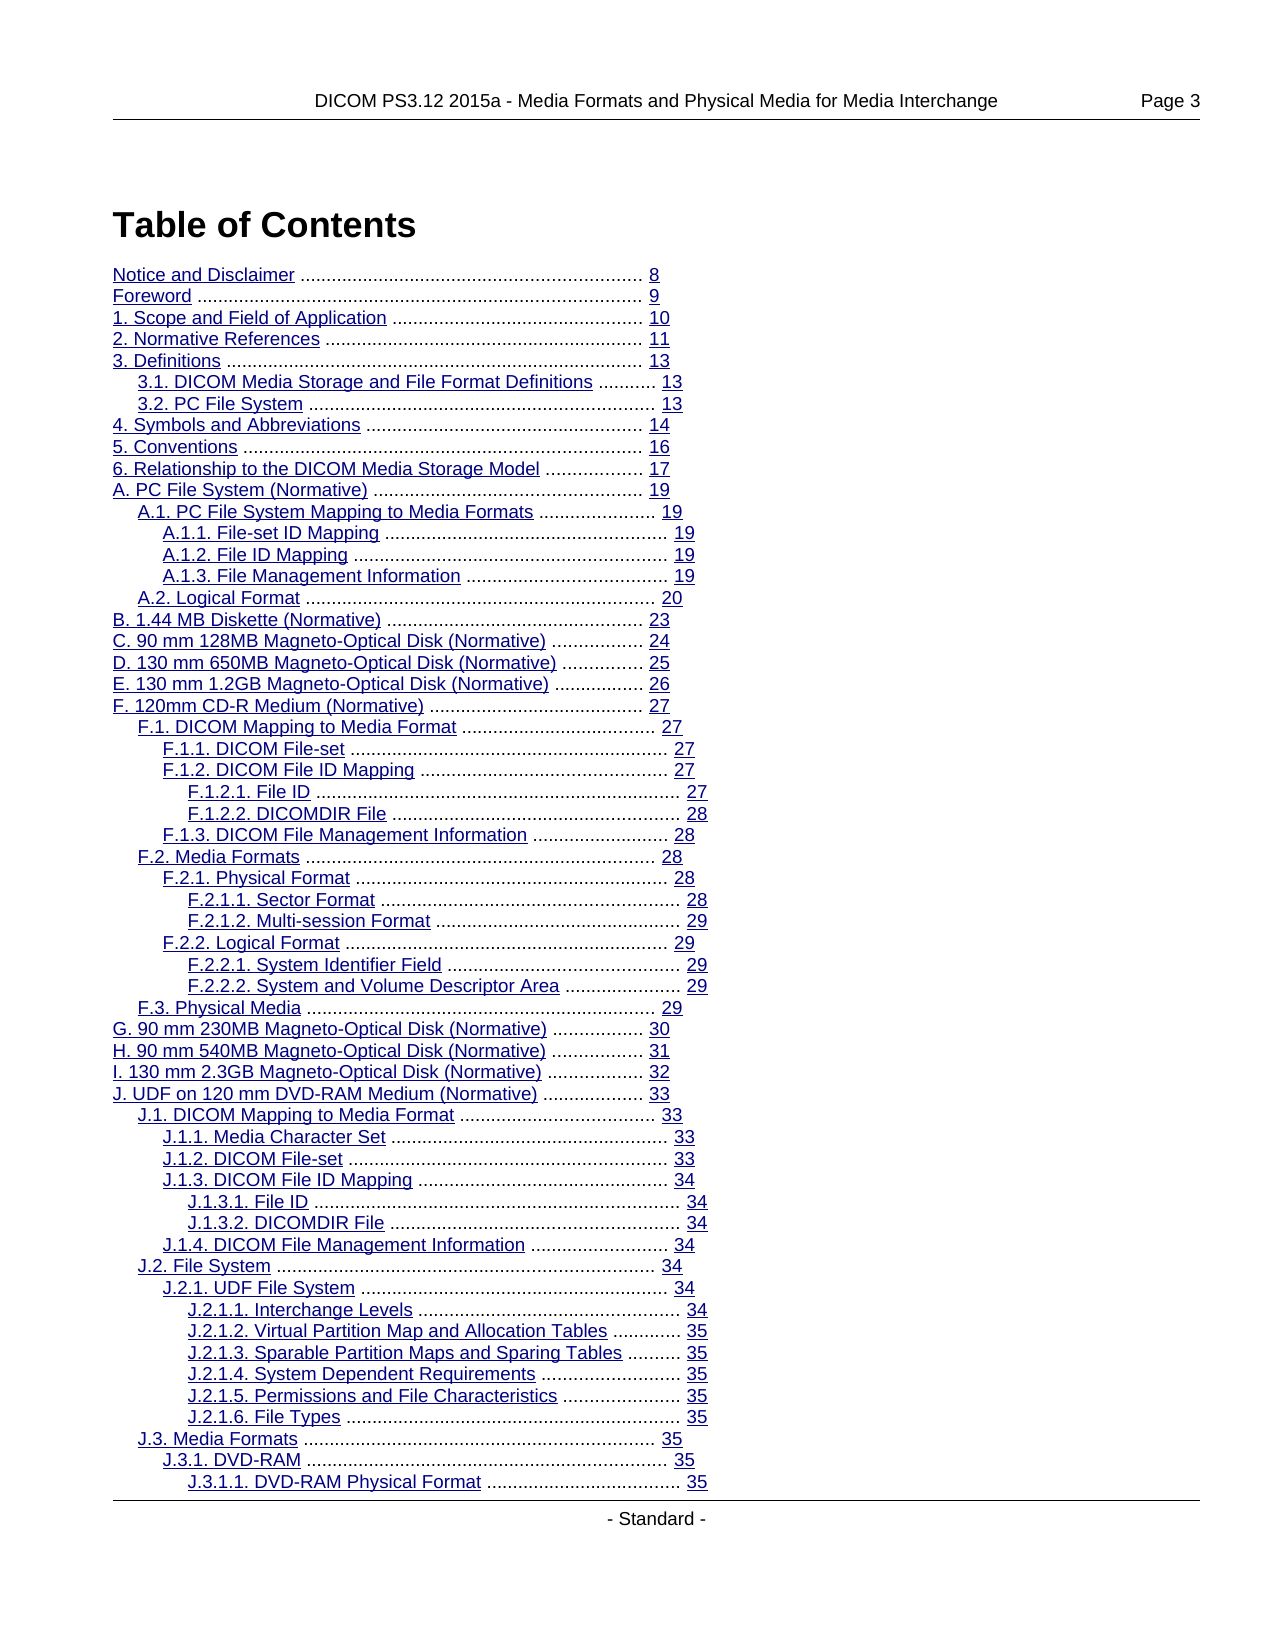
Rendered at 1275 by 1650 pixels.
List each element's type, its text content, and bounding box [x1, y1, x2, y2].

text J.2. File System 0 [137, 1255, 1175, 1277]
text J.2.1.5. Permissions and File Characteristics 0 [187, 1384, 1175, 1406]
text B. 1.44 MB Diskette (Normative) 0 [112, 608, 1175, 630]
text F.1.1. DICOM File-set 0 [162, 738, 1175, 759]
text 3.2. PC File System 0 [137, 393, 1175, 414]
text G. 90 mm 230MB Magneto-Optical Disk (Normative) 0 [112, 1018, 1175, 1039]
text 3.1. DICOM Media Storage and File Format Definitions 0 [137, 371, 1175, 393]
text J.1. DICOM Mapping to Media Format 0 [137, 1104, 1175, 1126]
text F.2.2. Logical Format 0 [162, 932, 1175, 953]
text F.2.2.1. System Identifier Field 0 [187, 953, 1175, 975]
text D. 130 mm 650MB Magneto-Optical Disk (Normative) 0 [112, 651, 1175, 673]
text F. 120mm CD-R Medium (Normative) 0 [112, 694, 1175, 716]
text F.1.2.2. DICOMDIR File 0 [187, 802, 1175, 824]
text A.1. PC File System Mapping to Media Formats 0 [137, 501, 1175, 522]
text Notice and Disclaimer 0 [112, 263, 1175, 285]
text J.2.1.6. File Types 0 [187, 1406, 1175, 1428]
text A.1.3. File Management Information 0 [162, 565, 1175, 587]
text 4. Symbols and Abbreviations 0 [112, 414, 1175, 436]
text 3. Definitions 0 [112, 349, 1175, 371]
text Table of Contents [112, 204, 1200, 245]
text A.1.1. File-set ID Mapping 0 [162, 522, 1175, 544]
text H. 90 mm 540MB Magneto-Optical Disk (Normative) 0 [112, 1039, 1175, 1061]
text 5. Conventions 0 [112, 436, 1175, 457]
text J.2.1. UDF File System 0 [162, 1277, 1175, 1298]
text 1. Scope and Field of Application 0 [112, 306, 1175, 328]
text F.2.1.2. Multi-session Format 0 [187, 910, 1175, 932]
text F.1.2. DICOM File ID Mapping 0 [162, 759, 1175, 781]
text I. 130 mm 2.3GB Magneto-Optical Disk (Normative) 0 [112, 1061, 1175, 1083]
text J.1.3.2. DICOMDIR File 0 [187, 1212, 1175, 1234]
text 2. Normative References 0 [112, 328, 1175, 349]
text J. UDF on 120 mm DVD-RAM Medium (Normative) 0 [112, 1083, 1175, 1104]
text F.1. DICOM Mapping to Media Format 0 [137, 716, 1175, 738]
text F.2. Media Formats 0 [137, 846, 1175, 867]
text F.2.1.1. Sector Format 0 [187, 889, 1175, 910]
text F.3. Physical Media 0 [137, 996, 1175, 1018]
text J.1.3.1. File ID 0 [187, 1191, 1175, 1212]
text A.1.2. File ID Mapping 0 [162, 544, 1175, 565]
text F.1.2.1. File ID 0 [187, 781, 1175, 802]
text J.1.3. DICOM File ID Mapping 0 [162, 1169, 1175, 1191]
text C. 90 mm 128MB Magneto-Optical Disk (Normative) 0 [112, 630, 1175, 651]
text J.1.1. Media Character Set 0 [162, 1126, 1175, 1147]
text Foreword 0 [112, 285, 1175, 306]
text J.1.4. DICOM File Management Information 0 [162, 1234, 1175, 1255]
text J.2.1.1. Interchange Levels 0 [187, 1298, 1175, 1320]
text J.3.1. DVD-RAM 0 [162, 1449, 1175, 1471]
text F.2.2.2. System and Volume Descriptor Area 0 [187, 975, 1175, 996]
text E. 130 mm 1.2GB Magneto-Optical Disk (Normative) 0 [112, 673, 1175, 694]
text J.1.2. DICOM File-set 0 [162, 1147, 1175, 1169]
text F.1.3. DICOM File Management Information 0 [162, 824, 1175, 846]
text F.2.1. Physical Format 0 [162, 867, 1175, 889]
text J.3. Media Formats 0 [137, 1428, 1175, 1449]
text J.3.1.1. DVD-RAM Physical Format 0 [187, 1471, 1175, 1492]
text J.2.1.4. System Dependent Requirements 0 [187, 1363, 1175, 1384]
text J.2.1.3. Sparable Partition Maps and Sparing Tables 0 [187, 1341, 1175, 1363]
text J.2.1.2. Virtual Partition Map and Allocation Tables 0 [187, 1320, 1175, 1341]
text A.2. Logical Format 0 [137, 587, 1175, 608]
text 6. Relationship to the DICOM Media Storage Model 0 [112, 457, 1175, 479]
text A. PC File System (Normative) 0 [112, 479, 1175, 501]
